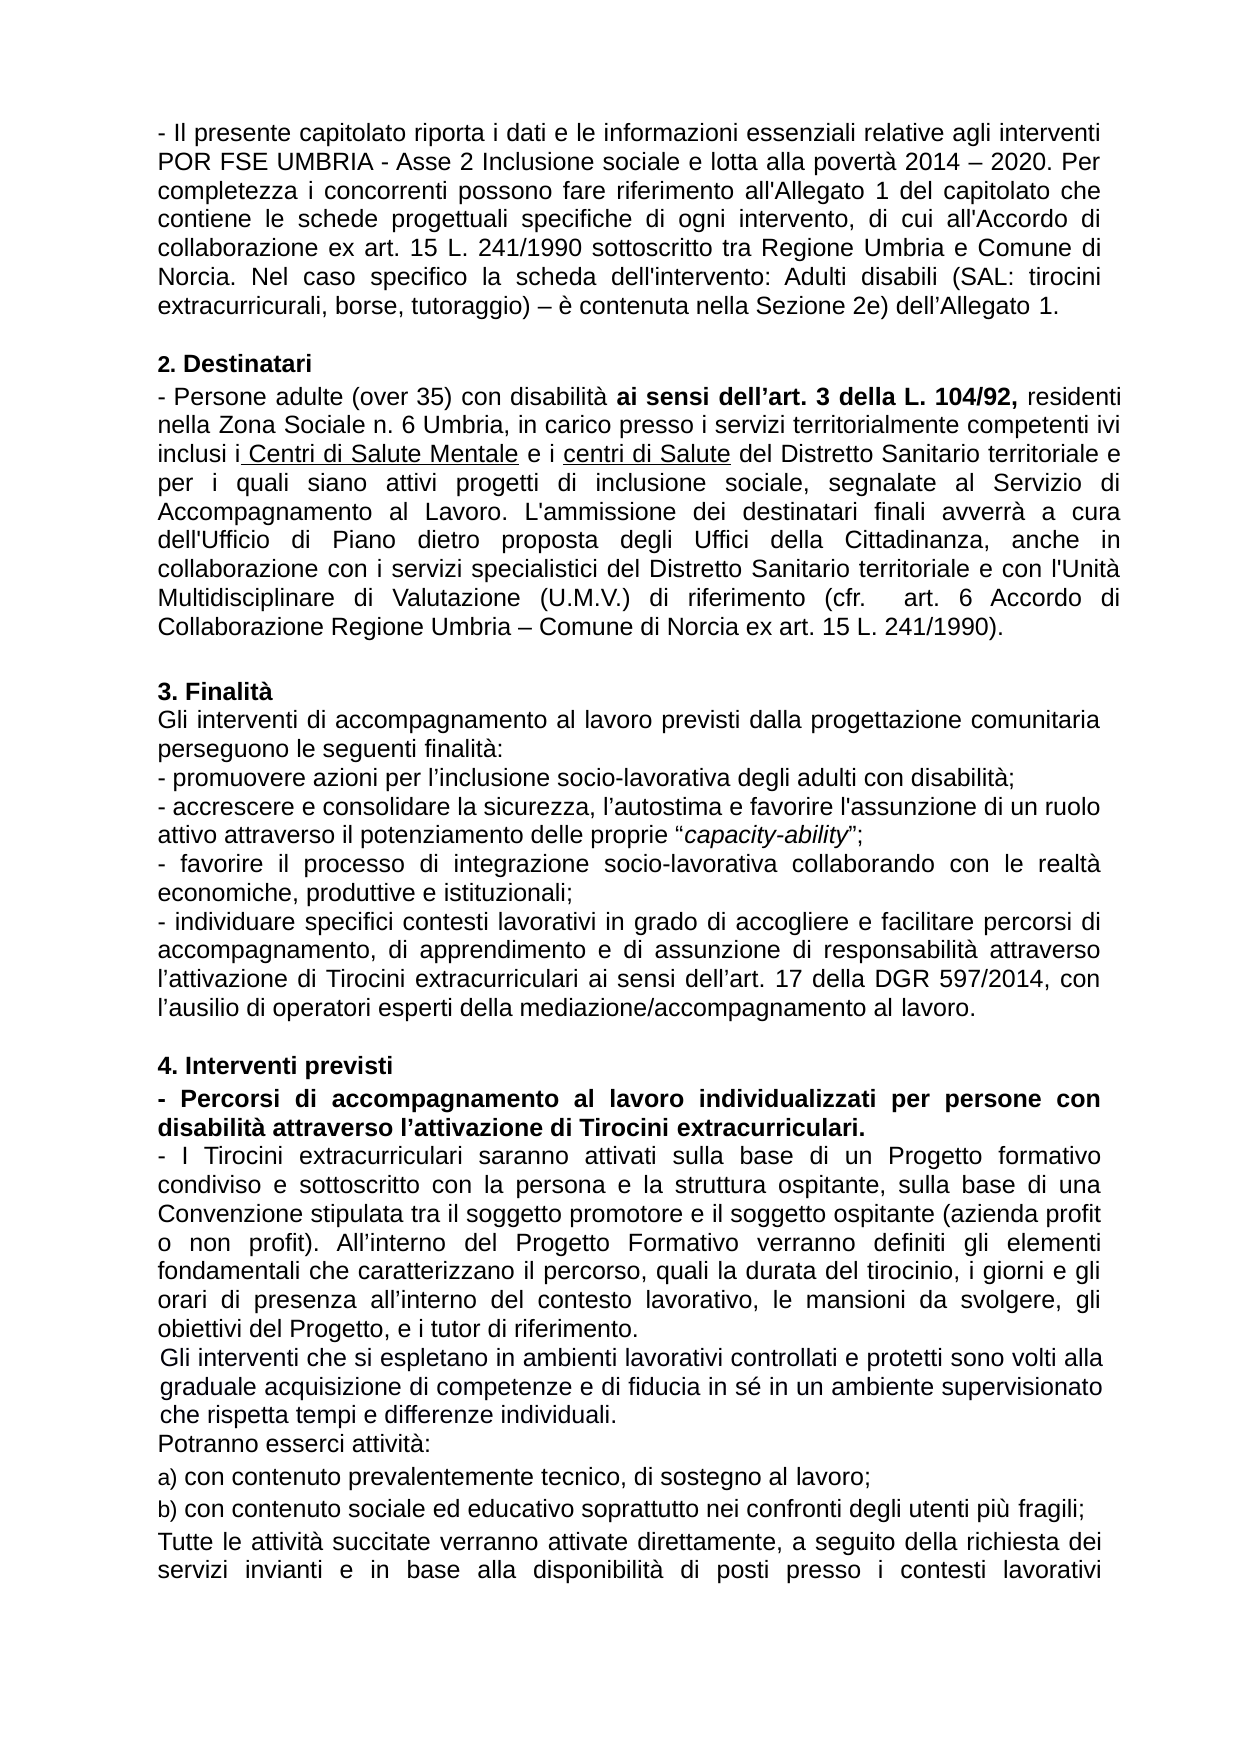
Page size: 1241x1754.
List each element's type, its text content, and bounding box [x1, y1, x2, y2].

list 3. Finalità [157, 677, 1122, 705]
text Potranno esserci attività: [157, 1429, 1122, 1458]
list Gli interventi di accompagnamento al lavoro previsti dalla progettazione comunitaria perseguono le seguenti finalità: [157, 705, 1102, 763]
subtitle 4. Interventi previsti [157, 1051, 1122, 1080]
text Tutte le attività succitate verranno attivate direttamente, a seguito della richiesta dei servizi invianti e in base alla disponibilità di posti presso i contesti lavorativi [157, 1527, 1103, 1584]
text - Il presente capitolato riporta i dati e le informazioni essenziali relative agli interventi POR FSE UMBRIA - Asse 2 Inclusione sociale e lotta alla povertà 2014 – 2020. Per completezza i concorrenti possono fare riferimento all'Allegato 1 del capitolato che contiene le schede progettuali specifiche di ogni intervento, di cui all'Accordo di collaborazione ex art. 15 L. 241/1990 sottoscritto tra Regione Umbria e Comune di Norcia. Nel caso specifico la scheda dell'intervento: Adulti disabili (SAL: tirocini extracurricurali, borse, tutoraggio) – è contenuta nella Sezione 2e) dell’Allegato 1. [157, 118, 1103, 319]
list - promuovere azioni per l’inclusione socio-lavorativa degli adulti con disabilità; [157, 763, 1102, 792]
list - accrescere e consolidare la sicurezza, l’autostima e favorire l'assunzione di un ruolo attivo attraverso il potenziamento delle proprie “capacity-ability”; [157, 792, 1102, 849]
list con contenuto prevalentemente tecnico, di sostegno al lavoro; [157, 1462, 1122, 1490]
text Gli interventi che si espletano in ambienti lavorativi controllati e protetti sono volti alla graduale acquisizione di competenze e di fiducia in sé in un ambiente supervisionato che rispetta tempi e differenze individuali. [159, 1343, 1104, 1429]
subtitle Destinatari [157, 349, 1122, 378]
list con contenuto sociale ed educativo soprattutto nei confronti degli utenti più fragili; [157, 1494, 1122, 1523]
list - favorire il processo di integrazione socio-lavorativa collaborando con le realtà economiche, produttive e istituzionali; [157, 849, 1102, 907]
list - individuare specifici contesti lavorativi in grado di accogliere e facilitare percorsi di accompagnamento, di apprendimento e di assunzione di responsabilità attraverso l’attivazione di Tirocini extracurriculari ai sensi dell’art. 17 della DGR 597/2014, con l’ausilio di operatori esperti della mediazione/accompagnamento al lavoro. [157, 907, 1102, 1022]
list - Persone adulte (over 35) con disabilità ai sensi dell’art. 3 della L. 104/92, residenti nella Zona Sociale n. 6 Umbria, in carico presso i servizi territorialmente competenti ivi inclusi i Centri di Salute Mentale e i centri di Salute del Distretto Sanitario territoriale e per i quali siano attivi progetti di inclusione sociale, segnalate al Servizio di Accompagnamento al Lavoro. L'ammissione dei destinatari finali avverrà a cura dell'Ufficio di Piano dietro proposta degli Uffici della Cittadinanza, anche in collaborazione con i servizi specialistici del Distretto Sanitario territoriale e con l'Unità Multidisciplinare di Valutazione (U.M.V.) di riferimento (cfr. art. 6 Accordo di Collaborazione Regione Umbria – Comune di Norcia ex art. 15 L. 241/1990). [157, 381, 1122, 640]
list - Percorsi di accompagnamento al lavoro individualizzati per persone con disabilità attraverso l’attivazione di Tirocini extracurriculari. [157, 1084, 1103, 1141]
text - I Tirocini extracurriculari saranno attivati sulla base di un Progetto formativo condiviso e sottoscritto con la persona e la struttura ospitante, sulla base di una Convenzione stipulata tra il soggetto promotore e il soggetto ospitante (azienda profit o non profit). All’interno del Progetto Formativo verranno definiti gli elementi fondamentali che caratterizzano il percorso, quali la durata del tirocinio, i giorni e gli orari di presenza all’interno del contesto lavorativo, le mansioni da svolgere, gli obiettivi del Progetto, e i tutor di riferimento. [157, 1141, 1103, 1343]
